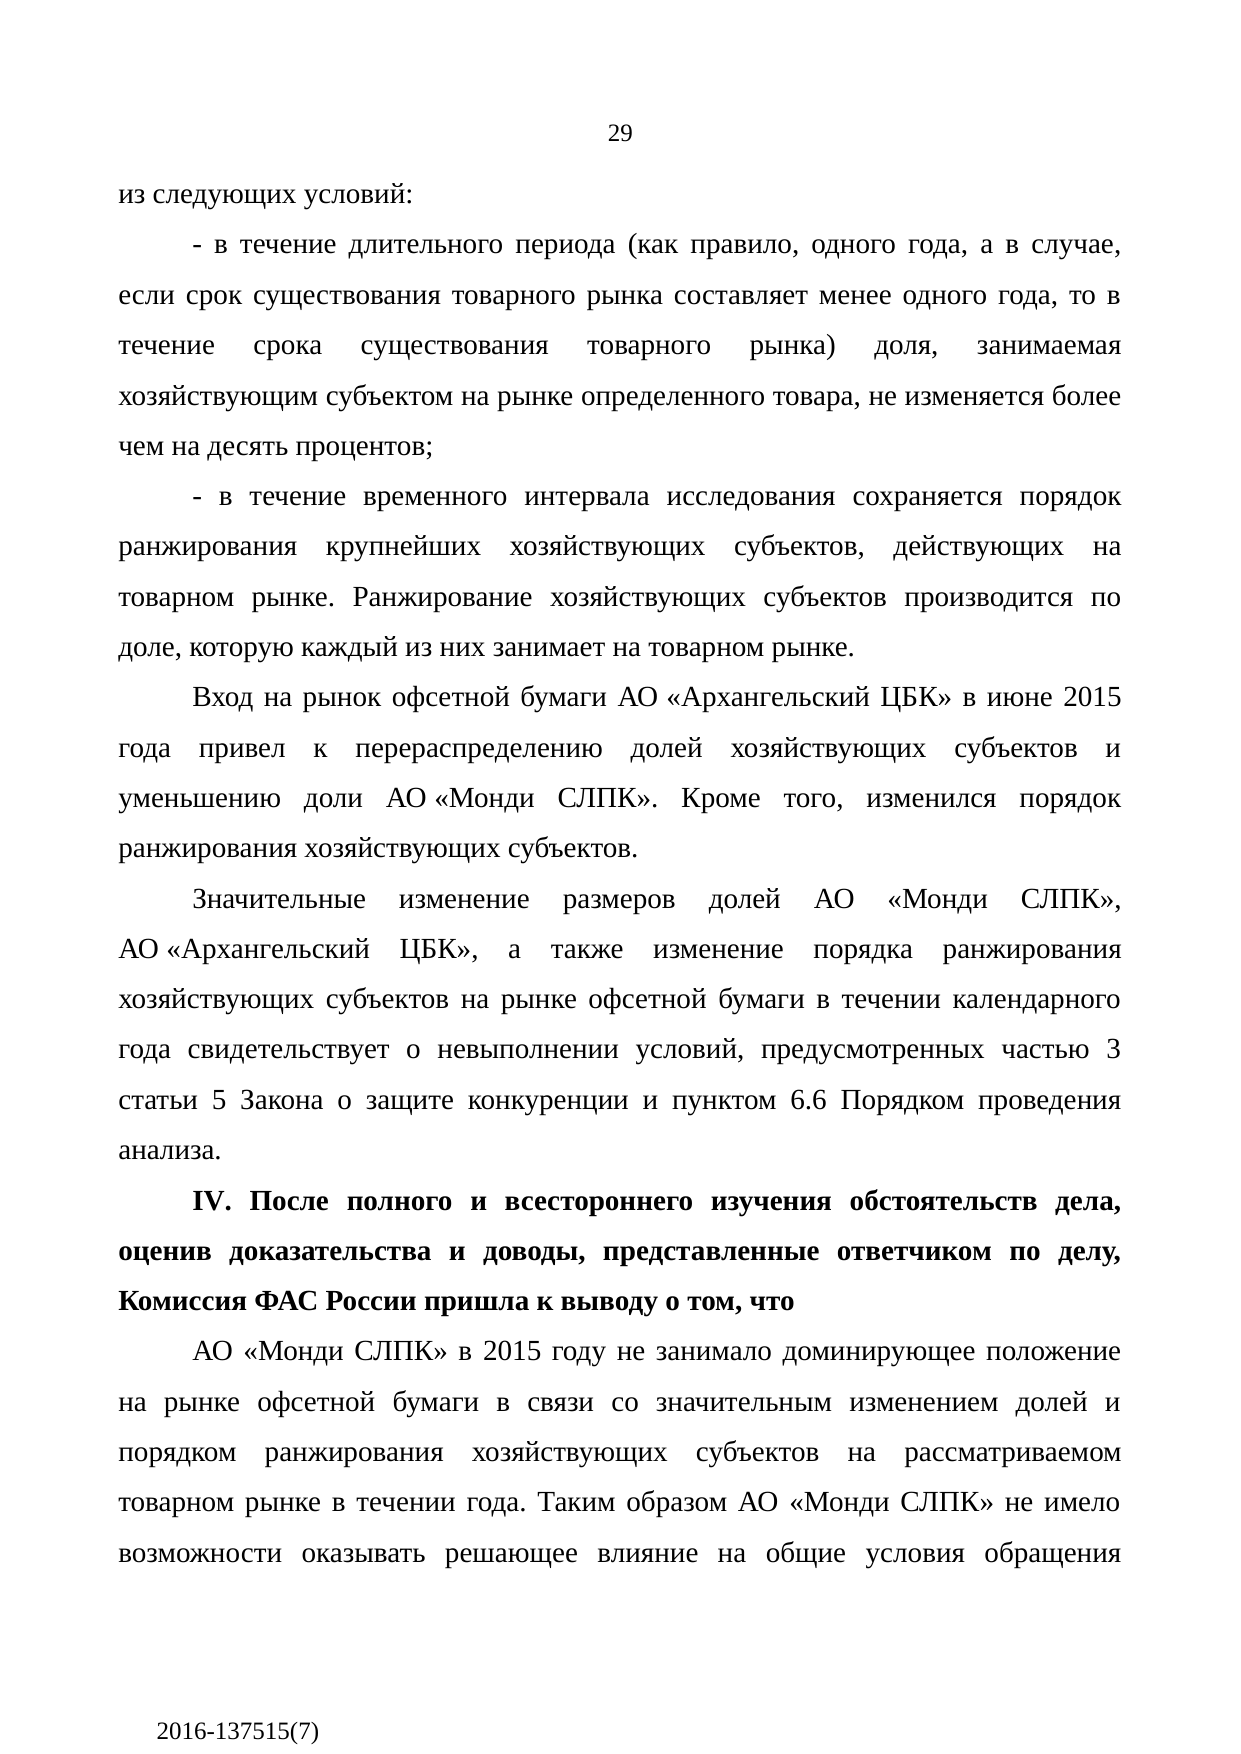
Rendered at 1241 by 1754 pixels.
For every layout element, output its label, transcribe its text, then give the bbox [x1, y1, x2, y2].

text из следующих условий: [118, 176, 1122, 210]
text Значительные изменение размеров долей АО «Монди СЛПК», АО «Архангельский ЦБК», а также изменение порядка ранжирования хозяйствующих субъектов на рынке офсетной бумаги в течении календарного года свидетельствует о невыполнении условий, предусмотренных частью 3 статьи 5 Закона о защите конкуренции и пунктом 6.6 Порядком проведения анализа. [118, 881, 1122, 1166]
text IV. После полного и всестороннего изучения обстоятельств дела, оценив доказательства и доводы, представленные ответчиком по делу, Комиссия ФАС России пришла к выводу о том, что [118, 1183, 1122, 1317]
text - в течение временного интервала исследования сохраняется порядок ранжирования крупнейших хозяйствующих субъектов, действующих на товарном рынке. Ранжирование хозяйствующих субъектов производится по доле, которую каждый из них занимает на товарном рынке. [118, 478, 1122, 663]
text Вход на рынок офсетной бумаги АО «Архангельский ЦБК» в июне 2015 года привел к перераспределению долей хозяйствующих субъектов и уменьшению доли АО «Монди СЛПК». Кроме того, изменился порядок ранжирования хозяйствующих субъектов. [118, 679, 1122, 864]
text АО «Монди СЛПК» в 2015 году не занимало доминирующее положение на рынке офсетной бумаги в связи со значительным изменением долей и порядком ранжирования хозяйствующих субъектов на рассматриваемом товарном рынке в течении года. Таким образом АО «Монди СЛПК» не имело возможности оказывать решающее влияние на общие условия обращения [118, 1333, 1122, 1568]
text - в течение длительного периода (как правило, одного года, а в случае, если срок существования товарного рынка составляет менее одного года, то в течение срока существования товарного рынка) доля, занимаемая хозяйствующим субъектом на рынке определенного товара, не изменяется более чем на десять процентов; [118, 227, 1122, 461]
